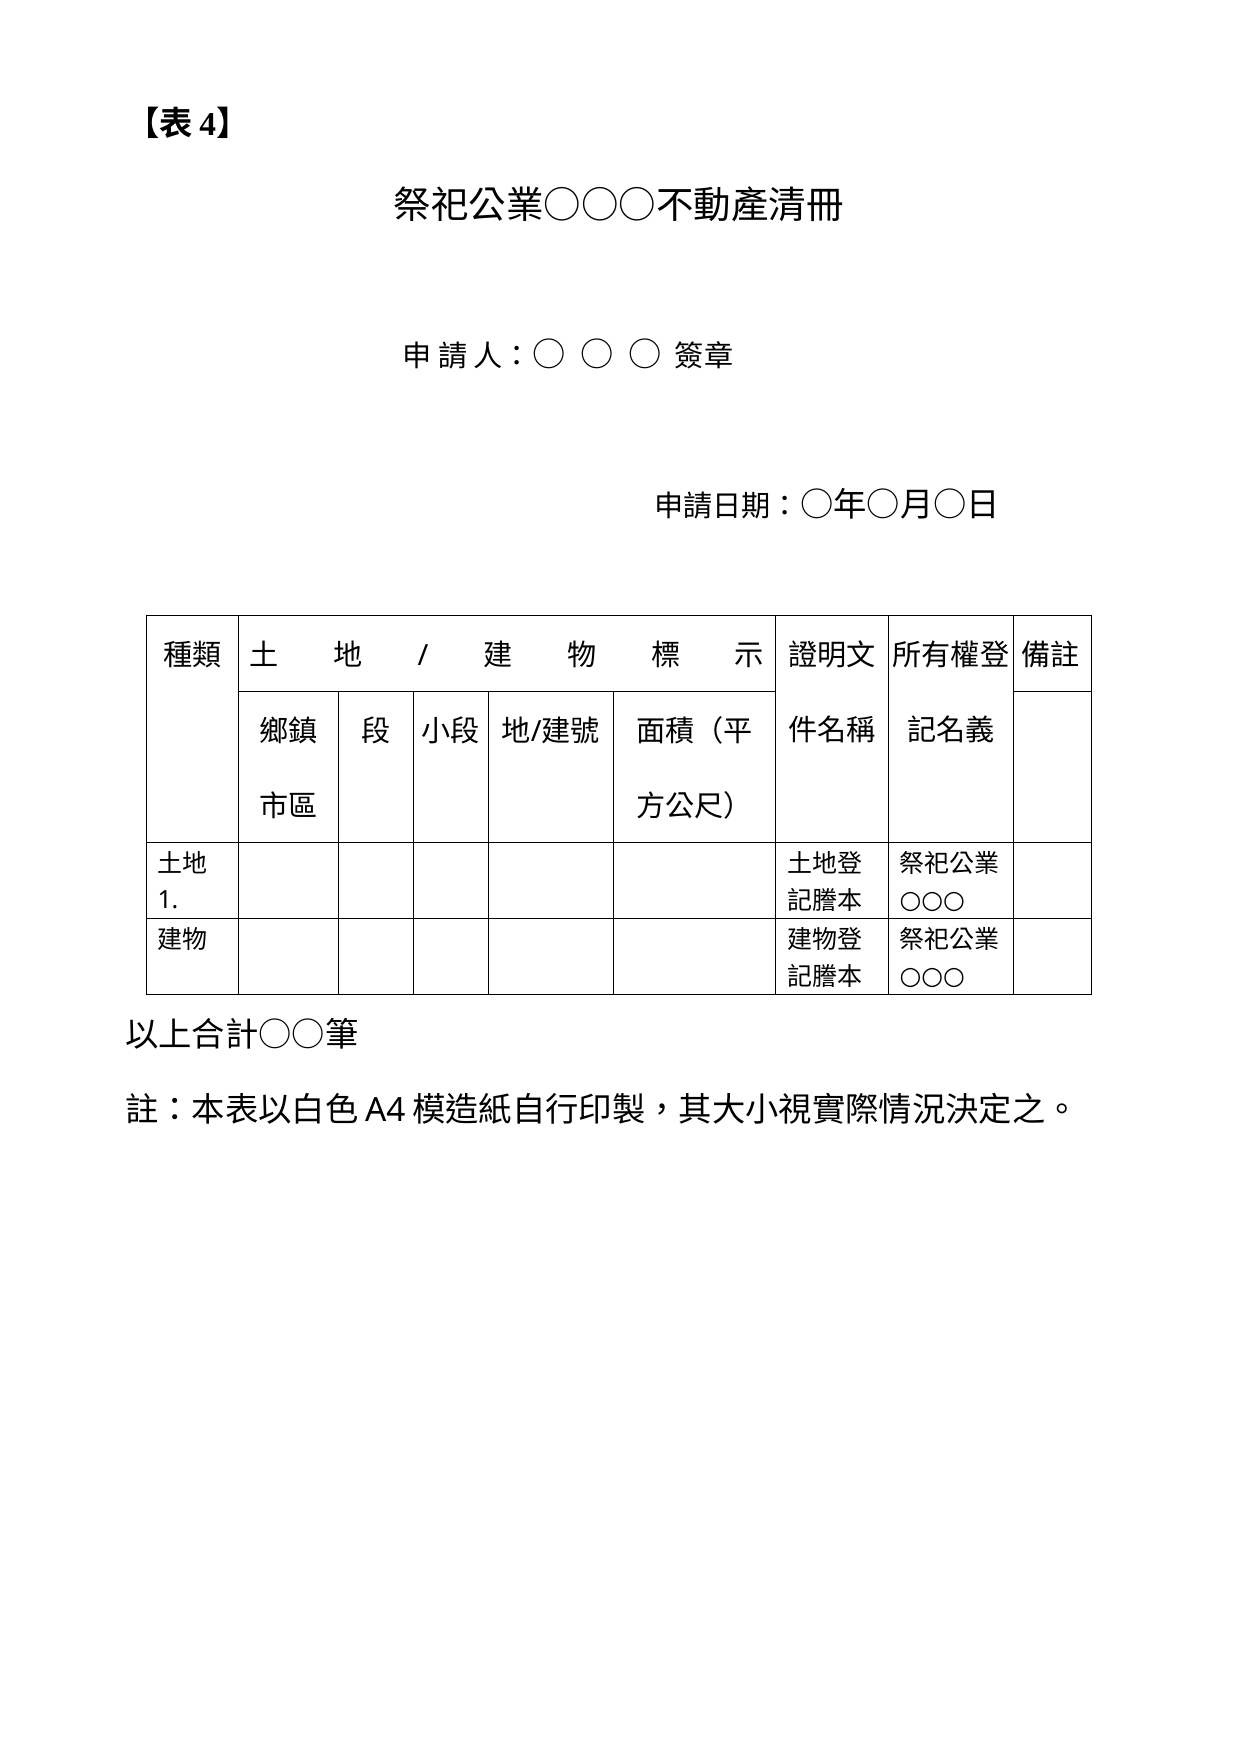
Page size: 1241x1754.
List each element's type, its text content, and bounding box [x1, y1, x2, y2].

text 祭祀公業○○○不動產清冊 [125, 164, 1112, 239]
table_cell [1014, 692, 1091, 842]
table_cell [1014, 919, 1091, 994]
text 申請日期：○年○月○日 [654, 464, 1112, 539]
table_cell 地/建號 [489, 692, 613, 842]
text 申 請 人：○ ○ ○ 簽章 [125, 314, 1112, 389]
table_cell [614, 843, 775, 918]
table_header 所有權登記名義 [889, 616, 1013, 842]
table_cell [239, 843, 338, 918]
table_cell [489, 919, 613, 994]
table_header 備註 [1014, 616, 1091, 691]
table_cell [339, 919, 413, 994]
table_cell 建物 [147, 919, 238, 994]
text 註：本表以白色A4模造紙自行印製，其大小視實際情況決定之。 [125, 1070, 1112, 1145]
table_cell 鄉鎮市區 [239, 692, 338, 842]
table_header 土地/建物標示 [239, 616, 775, 691]
text 【表4】 [128, 97, 247, 145]
table_cell 小段 [414, 692, 488, 842]
table_cell 建物登記謄本 [776, 919, 888, 994]
table_cell 土地1. [147, 843, 238, 918]
table_cell [489, 843, 613, 918]
table_cell [414, 843, 488, 918]
table_cell 土地登記謄本 [776, 843, 888, 918]
table_cell [239, 919, 338, 994]
table_cell [1014, 843, 1091, 918]
table_cell 祭祀公業 ○○○ [889, 843, 1013, 918]
table_cell [414, 919, 488, 994]
text 以上合計○○筆 [125, 995, 1112, 1070]
table_cell 段 [339, 692, 413, 842]
table_cell 面積（平方公尺） [614, 692, 775, 842]
table_cell 祭祀公業 ○○○ [889, 919, 1013, 994]
table_header 種類 [147, 616, 238, 842]
table_header 證明文件名稱 [776, 616, 888, 842]
table_cell [339, 843, 413, 918]
table_cell [614, 919, 775, 994]
